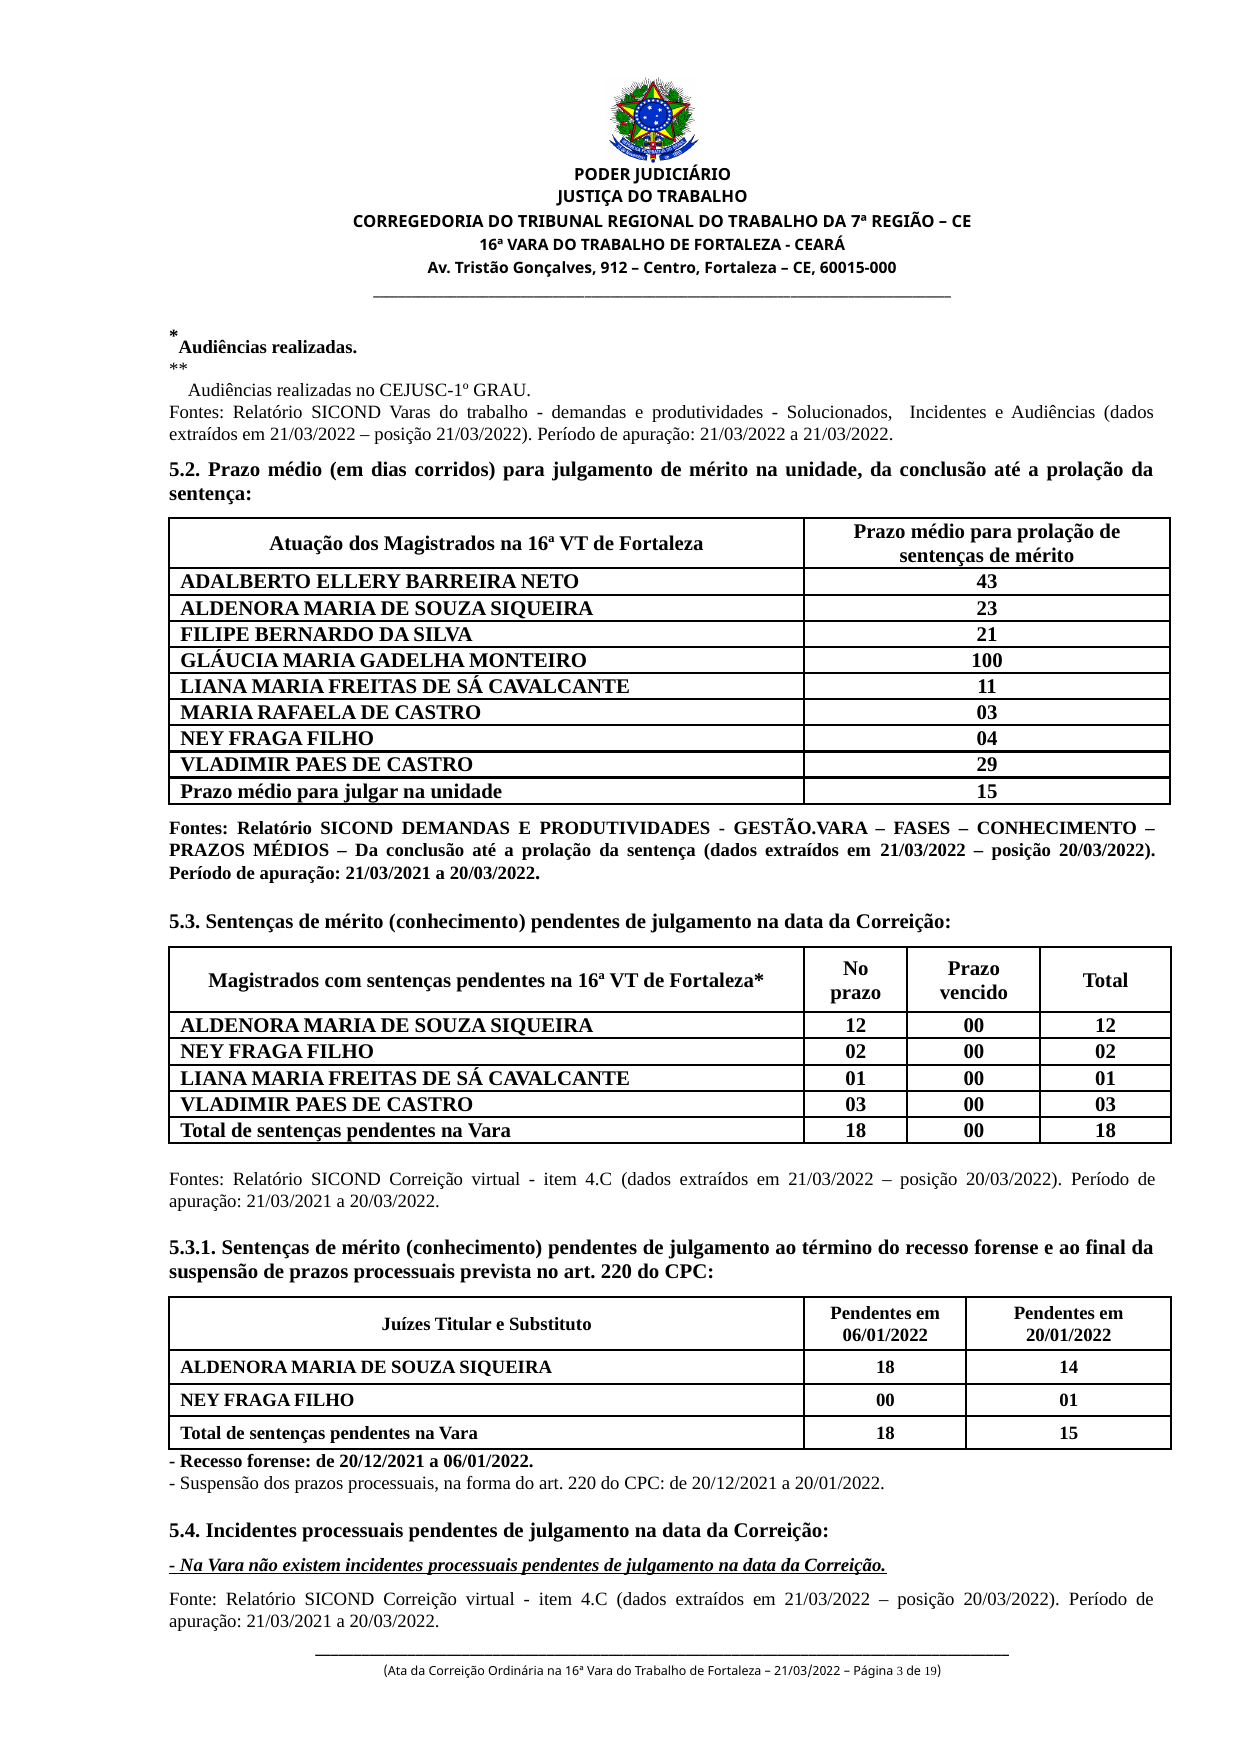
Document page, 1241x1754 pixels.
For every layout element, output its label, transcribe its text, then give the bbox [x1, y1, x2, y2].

text Fonte: Relatório SICOND Correição virtual - item 4.C (dados extraídos em 21/03/2022 – posição 20/03/2022). Período de apuração: 21/03/2021 a 20/03/2022. [169, 1588, 1155, 1631]
table_cell 00 [908, 1092, 1039, 1116]
table_cell 01 [1041, 1066, 1170, 1089]
table_cell NEY FRAGA FILHO [170, 1039, 803, 1063]
table_cell 12 [1041, 1013, 1170, 1037]
table_cell ALDENORA MARIA DE SOUZA SIQUEIRA [170, 596, 803, 619]
table_cell 11 [805, 674, 1169, 698]
table_header Magistrados com sentenças pendentes na 16ª VT de Fortaleza* [170, 948, 803, 1011]
table_cell Total de sentenças pendentes na Vara [170, 1417, 803, 1448]
table_cell ALDENORA MARIA DE SOUZA SIQUEIRA [170, 1013, 803, 1037]
text 5.3.1. Sentenças de mérito (conhecimento) pendentes de julgamento ao término do recesso forense e ao final da suspensão de prazos processuais prevista no art. 220 do CPC: [169, 1235, 1155, 1283]
table_cell 03 [805, 1092, 906, 1116]
table_header Juízes Titular e Substituto [170, 1298, 803, 1349]
table_cell 100 [805, 648, 1169, 672]
table_cell 18 [805, 1351, 965, 1383]
table_cell 01 [805, 1066, 906, 1089]
table_cell 00 [908, 1039, 1039, 1063]
table_cell LIANA MARIA FREITAS DE SÁ CAVALCANTE [170, 674, 803, 698]
table_header Pendentes em 20/01/2022 [967, 1298, 1170, 1349]
table_cell 00 [908, 1013, 1039, 1037]
table_cell 14 [967, 1351, 1170, 1383]
table_cell 21 [805, 622, 1169, 646]
table_cell VLADIMIR PAES DE CASTRO [170, 1092, 803, 1116]
table_cell NEY FRAGA FILHO [170, 726, 803, 750]
table_cell 00 [908, 1118, 1039, 1142]
table_header Pendentes em 06/01/2022 [805, 1298, 965, 1349]
table_cell ALDENORA MARIA DE SOUZA SIQUEIRA [170, 1351, 803, 1383]
text 5.4. Incidentes processuais pendentes de julgamento na data da Correição: [169, 1517, 1155, 1542]
table_cell ADALBERTO ELLERY BARREIRA NETO [170, 569, 803, 593]
table_cell 01 [967, 1385, 1170, 1414]
table_cell 03 [805, 700, 1169, 724]
table_cell 43 [805, 569, 1169, 593]
table_cell 15 [967, 1417, 1170, 1448]
table_header Prazo vencido [908, 948, 1039, 1011]
text 5.3. Sentenças de mérito (conhecimento) pendentes de julgamento na data da Correição: [169, 909, 1155, 933]
text - Na Vara não existem incidentes processuais pendentes de julgamento na data da Correição. [169, 1554, 1155, 1576]
table_cell 18 [805, 1118, 906, 1142]
text Fontes: Relatório SICOND Varas do trabalho - demandas e produtividades - Solucionados, Incidentes e Audiências (dados extraídos em 21/03/2022 – posição 21/03/2022). Período de apuração: 21/03/2022 a 21/03/2022. [169, 401, 1155, 444]
table_cell 29 [805, 753, 1169, 776]
table_cell VLADIMIR PAES DE CASTRO [170, 753, 803, 776]
text *Audiências realizadas. [169, 325, 1155, 358]
table_cell 23 [805, 596, 1169, 619]
table_header Prazo médio para prolação de sentenças de mérito [805, 519, 1169, 567]
table_cell 03 [1041, 1092, 1170, 1116]
text 5.2. Prazo médio (em dias corridos) para julgamento de mérito na unidade, da conclusão até a prolação da sentença: [169, 456, 1155, 504]
table_cell 00 [805, 1385, 965, 1414]
text **Audiências realizadas no CEJUSC-1º GRAU. [169, 358, 1155, 401]
table_cell Total de sentenças pendentes na Vara [170, 1118, 803, 1142]
table_cell FILIPE BERNARDO DA SILVA [170, 622, 803, 646]
text Fontes: Relatório SICOND Correição virtual - item 4.C (dados extraídos em 21/03/2022 – posição 20/03/2022). Período de apuração: 21/03/2021 a 20/03/2022. [169, 1168, 1155, 1211]
table_header Atuação dos Magistrados na 16ª VT de Fortaleza [170, 519, 803, 567]
table_cell MARIA RAFAELA DE CASTRO [170, 700, 803, 724]
table_cell 18 [805, 1417, 965, 1448]
table_header No prazo [805, 948, 906, 1011]
table_cell Prazo médio para julgar na unidade [170, 779, 803, 803]
table_cell NEY FRAGA FILHO [170, 1385, 803, 1414]
table_cell GLÁUCIA MARIA GADELHA MONTEIRO [170, 648, 803, 672]
table_cell 18 [1041, 1118, 1170, 1142]
table_cell 15 [805, 779, 1169, 803]
text - Suspensão dos prazos processuais, na forma do art. 220 do CPC: de 20/12/2021 a 20/01/2022. [169, 1472, 1155, 1493]
table_cell LIANA MARIA FREITAS DE SÁ CAVALCANTE [170, 1066, 803, 1089]
text - Recesso forense: de 20/12/2021 a 06/01/2022. [169, 1450, 1155, 1472]
picture [604, 75, 700, 164]
table_cell 12 [805, 1013, 906, 1037]
table_cell 04 [805, 726, 1169, 750]
table_cell 00 [908, 1066, 1039, 1089]
text Fontes: Relatório SICOND DEMANDAS E PRODUTIVIDADES - GESTÃO.VARA – FASES – CONHECIMENTO – PRAZOS MÉDIOS – Da conclusão até a prolação da sentença (dados extraídos em 21/03/2022 – posição 20/03/2022). Período de apuração: 21/03/2021 a 20/03/2022. [169, 817, 1155, 884]
table_header Total [1041, 948, 1170, 1011]
table_cell 02 [1041, 1039, 1170, 1063]
table_cell 02 [805, 1039, 906, 1063]
